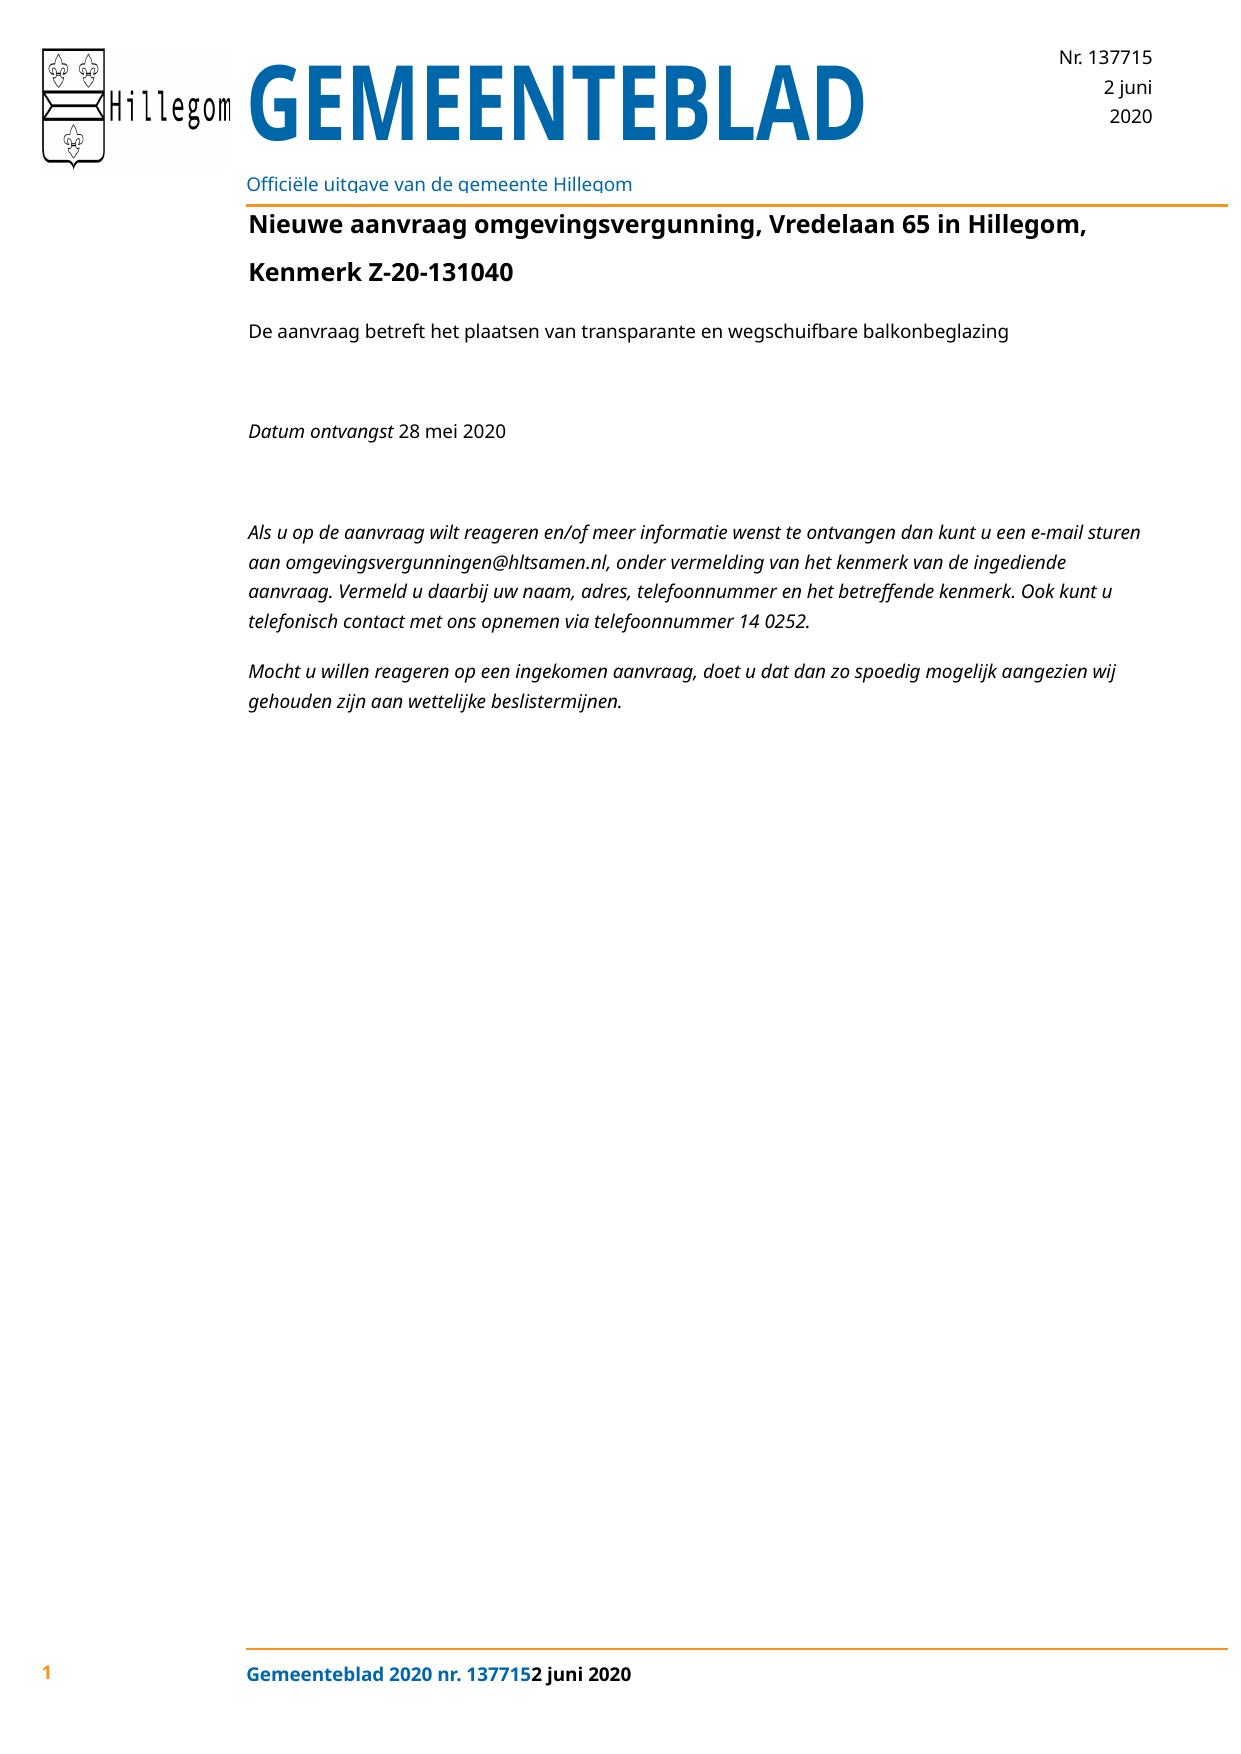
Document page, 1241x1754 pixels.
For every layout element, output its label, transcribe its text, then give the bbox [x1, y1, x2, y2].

text De aanvraag betreft het plaatsen van transparante en wegschuifbare balkonbeglazing [248, 318, 1152, 344]
text Mocht u willen reageren op een ingekomen aanvraag, doet u dat dan zo spoedig mogelijk aangezien wij gehouden zijn aan wettelijke beslistermijnen. [248, 659, 1152, 714]
text Datum ontvangst 28 mei 2020 [248, 419, 1152, 444]
text Als u op de aanvraag wilt reageren en/of meer informatie wenst te ontvangen dan kunt u een e-mail sturen aan omgevingsvergunningen@hltsamen.nl, onder vermelding van het kenmerk van de ingediende aanvraag. Vermeld u daarbij uw naam, adres, telefoonnummer en het betreffende kenmerk. Ook kunt u telefonisch contact met ons opnemen via telefoonnummer 14 0252. [248, 519, 1152, 634]
picture [41, 47, 231, 172]
text Nieuwe aanvraag omgevingsvergunning, Vredelaan 65 in Hillegom, Kenmerk Z-20-131040 [248, 207, 1152, 288]
